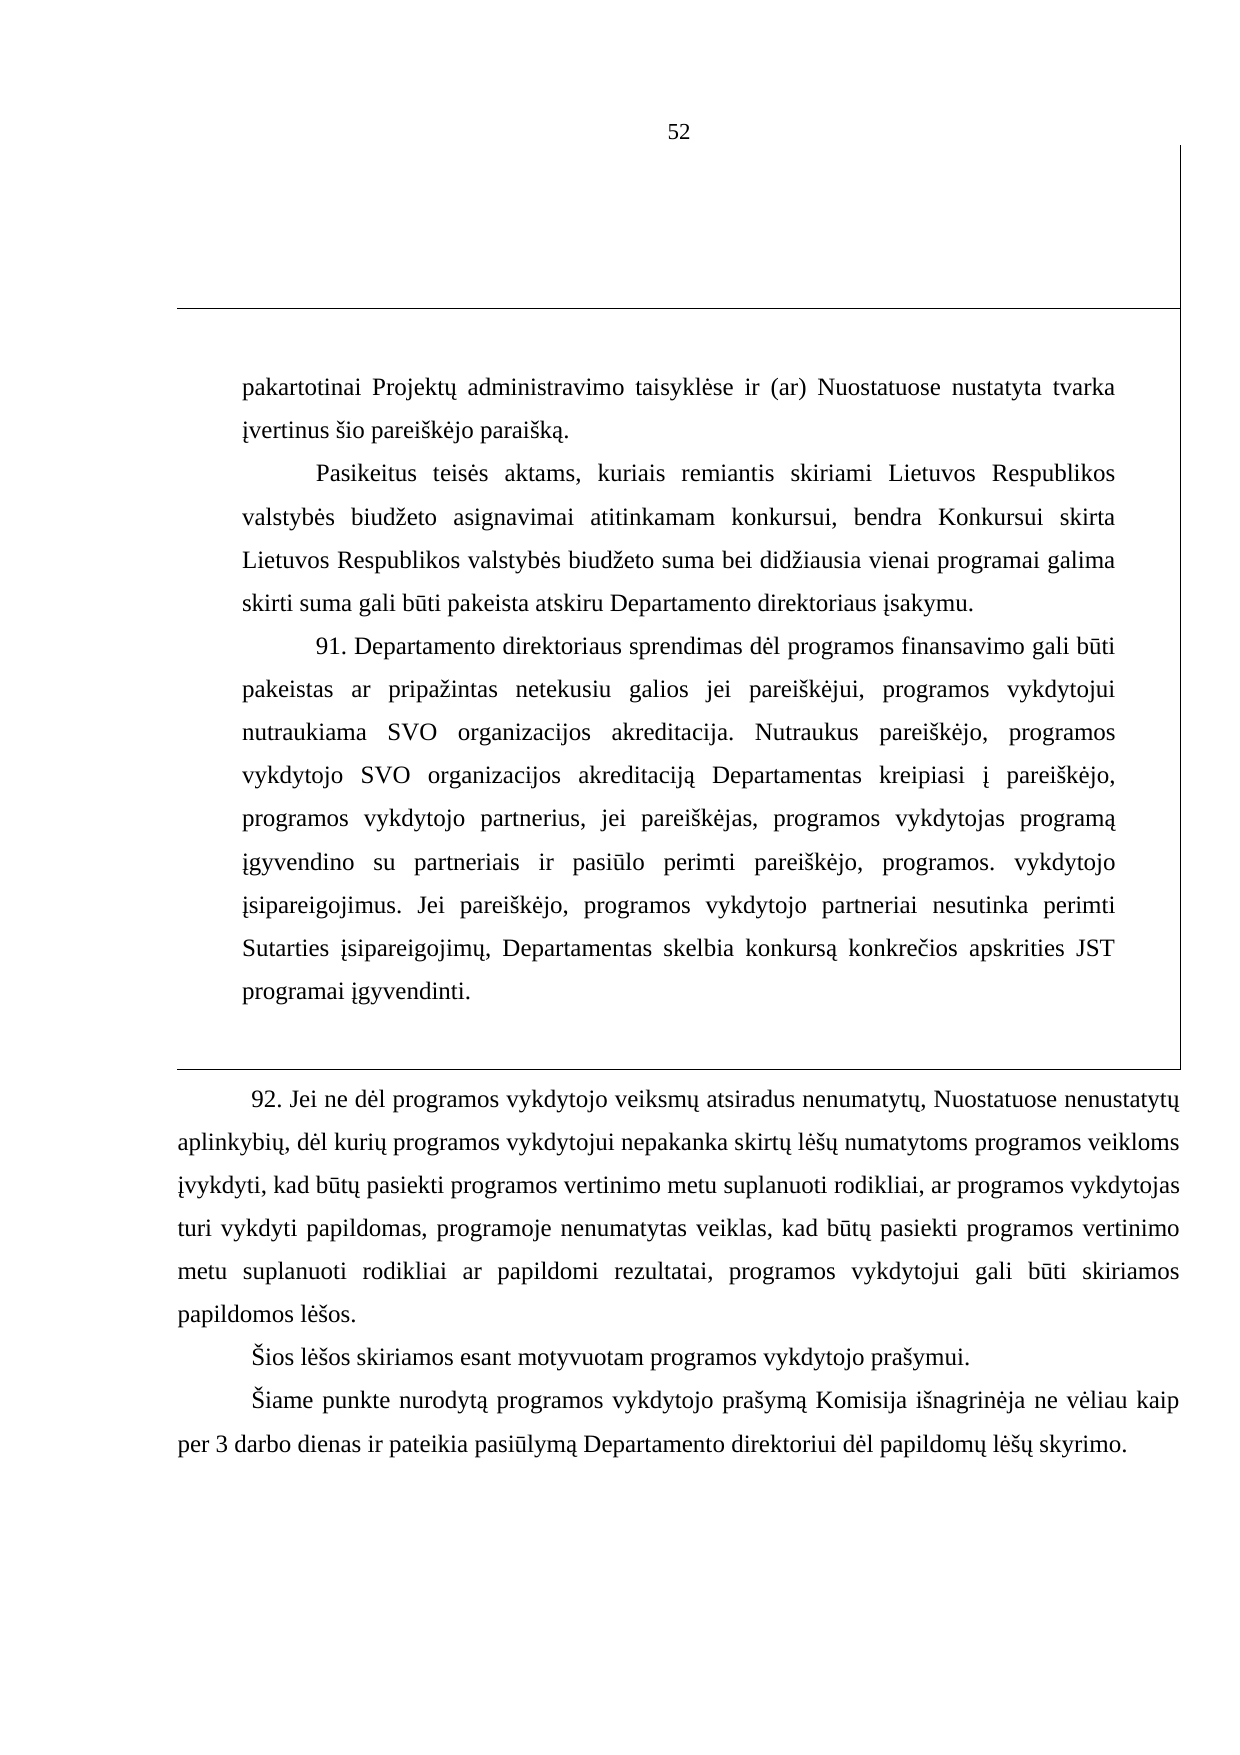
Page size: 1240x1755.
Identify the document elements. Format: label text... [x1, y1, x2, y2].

text 92. Jei ne dėl programos vykdytojo veiksmų atsiradus nenumatytų, Nuostatuose nenustatytų aplinkybių, dėl kurių programos vykdytojui nepakanka skirtų lėšų numatytoms programos veikloms įvykdyti, kad būtų pasiekti programos vertinimo metu suplanuoti rodikliai, ar programos vykdytojas turi vykdyti papildomas, programoje nenumatytas veiklas, kad būtų pasiekti programos vertinimo metu suplanuoti rodikliai ar papildomi rezultatai, programos vykdytojui gali būti skiriamos papildomos lėšos. [177, 1084, 1181, 1328]
text 90. Departamento direktoriaus sprendimas dėl programos finansavimo gali būti pakeistas ar pripažintas netekusiu galios, atsižvelgiant į Nuostatų 7.12 ir (ar) 66 punktuose ir (ar) Nuostatų XIII skyriuje nustatyta tvarka priimtą sprendimą dėl finansavimo pratęsimo Nuostatų nustatytam tolimesniam programos etapui, taip pat į SPPD pateiktą metinę atitinkamos priemonės įgyvendinimo ataskaitą ir (ar) tinkamą valstybės biudžeto lėšų panaudojimą ir (ar) pasikeitus teisės aktams, kuriais remiantis skiriami Lietuvos Respublikos valstybės biudžeto asignavimai atitinkamam konkursui, taip pat Departamentui arba teismui patenkinus programos vykdytojo. skundą ir pakartotinai Projektų administravimo taisyklėse ir (ar) Nuostatuose nustatyta tvarka įvertinus šio pareiškėjo paraišką. [177, 308, 1180, 394]
text Šiame punkte nurodytą programos vykdytojo prašymą Komisija išnagrinėja ne vėliau kaip per 3 darbo dienas ir pateikia pasiūlymą Departamento direktoriui dėl papildomų lėšų skyrimo. [177, 1386, 1181, 1457]
text Pasikeitus teisės aktams, kuriais remiantis skiriami Lietuvos Respublikos valstybės biudžeto asignavimai atitinkamam konkursui, bendra Konkursui skirta Lietuvos Respublikos valstybės biudžeto suma bei didžiausia vienai programai galima skirti suma gali būti pakeista atskiru Departamento direktoriaus įsakymu. [177, 394, 1181, 566]
text 91. Departamento direktoriaus sprendimas dėl programos finansavimo gali būti pakeistas ar pripažintas netekusiu galios jei pareiškėjui, programos vykdytojui nutraukiama SVO organizacijos akreditacija. Nutraukus pareiškėjo, programos vykdytojo SVO organizacijos akreditaciją Departamentas kreipiasi į pareiškėjo, programos vykdytojo partnerius, jei pareiškėjas, programos vykdytojas programą įgyvendino su partneriais ir pasiūlo perimti pareiškėjo, programos. vykdytojo įsipareigojimus. Jei pareiškėjo, programos vykdytojo partneriai nesutinka perimti Sutarties įsipareigojimų, Departamentas skelbia konkursą konkrečios apskrities JST programai įgyvendinti. [177, 566, 1181, 1069]
text Šios lėšos skiriamos esant motyvuotam programos vykdytojo prašymui. [177, 1342, 1181, 1371]
